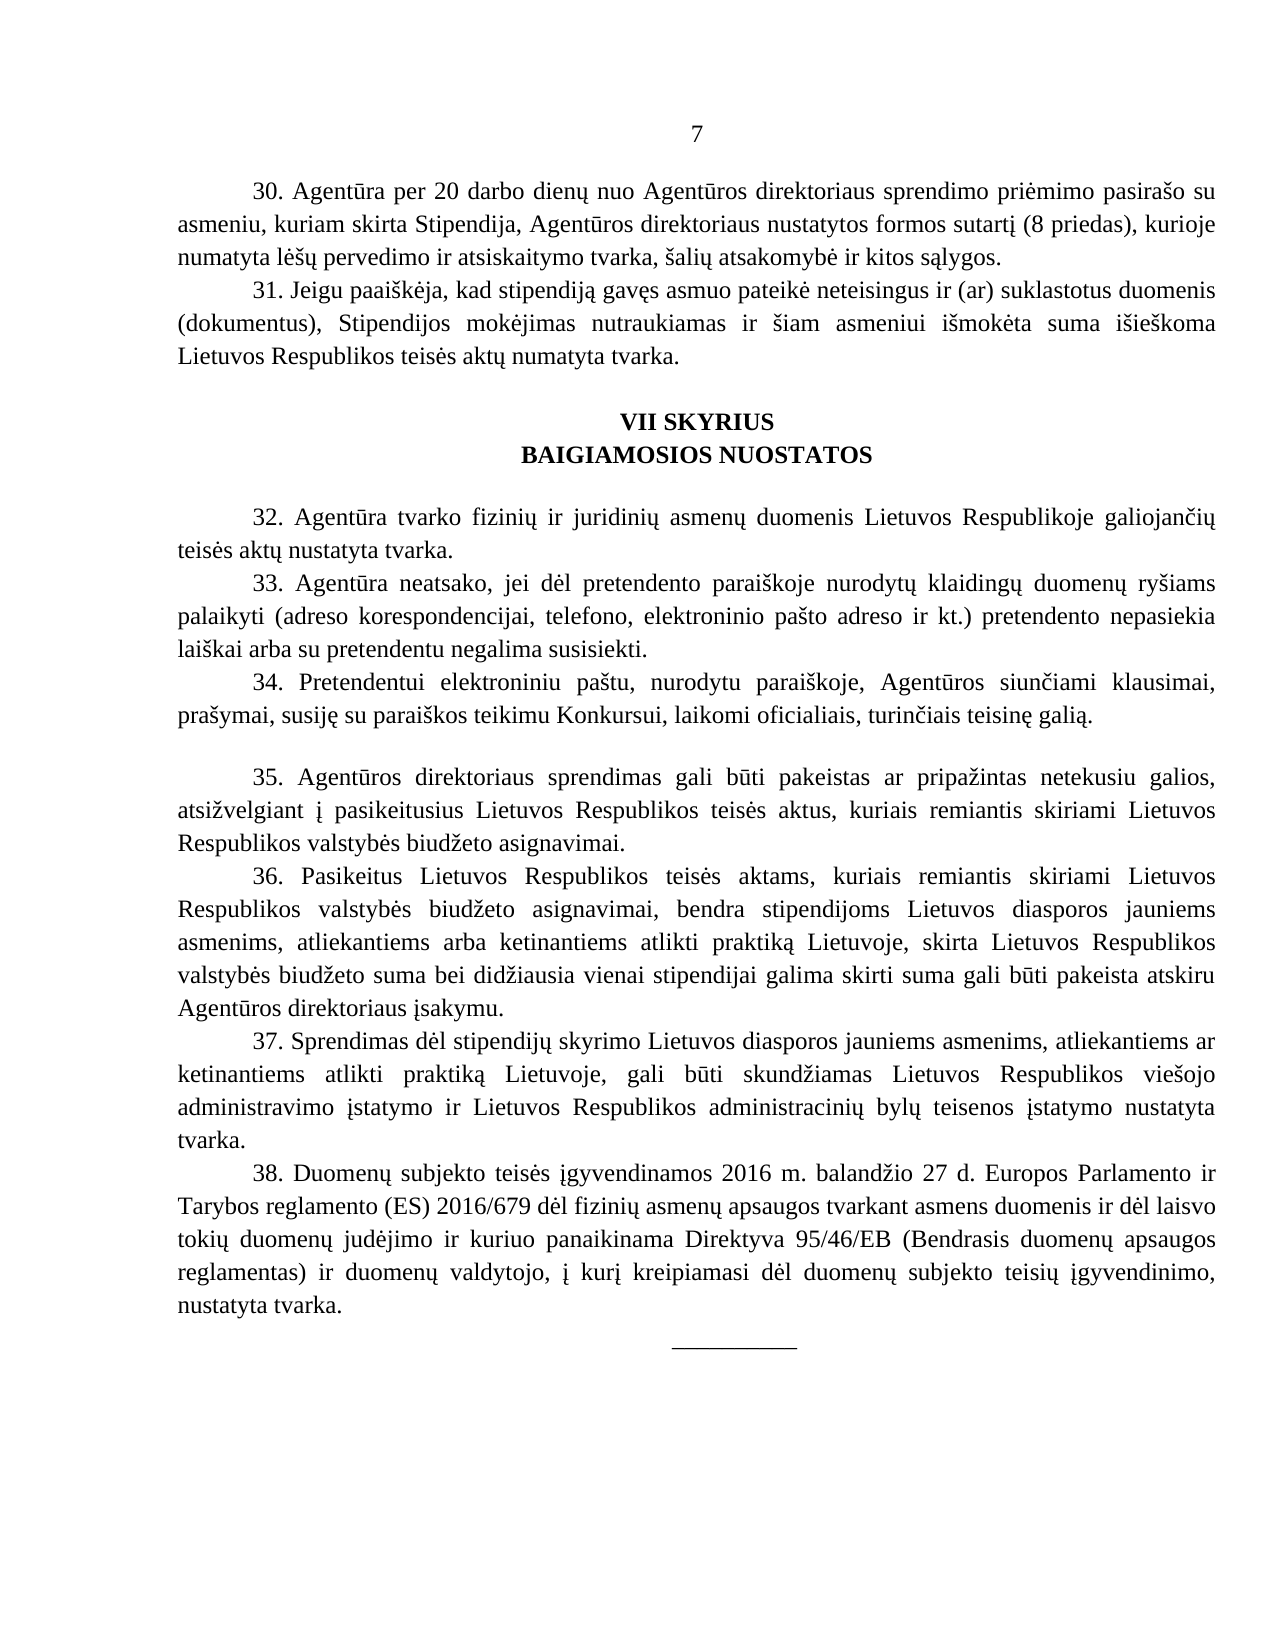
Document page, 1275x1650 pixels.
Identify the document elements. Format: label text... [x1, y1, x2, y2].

text 31. Jeigu paaiškėja, kad stipendiją gavęs asmuo pateikė neteisingus ir (ar) suklastotus duomenis (dokumentus), Stipendijos mokėjimas nutraukiamas ir šiam asmeniui išmokėta suma išieškoma Lietuvos Respublikos teisės aktų numatyta tvarka. [177, 275, 1217, 370]
text VII SKYRIUS [177, 407, 1217, 436]
text 35. Agentūros direktoriaus sprendimas gali būti pakeistas ar pripažintas netekusiu galios, atsižvelgiant į pasikeitusius Lietuvos Respublikos teisės aktus, kuriais remiantis skiriami Lietuvos Respublikos valstybės biudžeto asignavimai. [177, 762, 1217, 857]
text 38. Duomenų subjekto teisės įgyvendinamos 2016 m. balandžio 27 d. Europos Parlamento ir Tarybos reglamento (ES) 2016/679 dėl fizinių asmenų apsaugos tvarkant asmens duomenis ir dėl laisvo tokių duomenų judėjimo ir kuriuo panaikinama Direktyva 95/46/EB (Bendrasis duomenų apsaugos reglamentas) ir duomenų valdytojo, į kurį kreipiamasi dėl duomenų subjekto teisių įgyvendinimo, nustatyta tvarka. [177, 1158, 1217, 1319]
text 33. Agentūra neatsako, jei dėl pretendento paraiškoje nurodytų klaidingų duomenų ryšiams palaikyti (adreso korespondencijai, telefono, elektroninio pašto adreso ir kt.) pretendento nepasiekia laiškai arba su pretendentu negalima susisiekti. [177, 568, 1217, 663]
text __________ [252, 1323, 1217, 1352]
text 30. Agentūra per 20 darbo dienų nuo Agentūros direktoriaus sprendimo priėmimo pasirašo su asmeniu, kuriam skirta Stipendija, Agentūros direktoriaus nustatytos formos sutartį (8 priedas), kurioje numatyta lėšų pervedimo ir atsiskaitymo tvarka, šalių atsakomybė ir kitos sąlygos. [177, 176, 1217, 271]
text 32. Agentūra tvarko fizinių ir juridinių asmenų duomenis Lietuvos Respublikoje galiojančių teisės aktų nustatyta tvarka. [177, 502, 1217, 564]
text BAIGIAMOSIOS NUOSTATOS [177, 440, 1217, 469]
text 36. Pasikeitus Lietuvos Respublikos teisės aktams, kuriais remiantis skiriami Lietuvos Respublikos valstybės biudžeto asignavimai, bendra stipendijoms Lietuvos diasporos jauniems asmenims, atliekantiems arba ketinantiems atlikti praktiką Lietuvoje, skirta Lietuvos Respublikos valstybės biudžeto suma bei didžiausia vienai stipendijai galima skirti suma gali būti pakeista atskiru Agentūros direktoriaus įsakymu. [177, 861, 1217, 1022]
text 37. Sprendimas dėl stipendijų skyrimo Lietuvos diasporos jauniems asmenims, atliekantiems ar ketinantiems atlikti praktiką Lietuvoje, gali būti skundžiamas Lietuvos Respublikos viešojo administravimo įstatymo ir Lietuvos Respublikos administracinių bylų teisenos įstatymo nustatyta tvarka. [177, 1026, 1217, 1154]
text 34. Pretendentui elektroniniu paštu, nurodytu paraiškoje, Agentūros siunčiami klausimai, prašymai, susiję su paraiškos teikimu Konkursui, laikomi oficialiais, turinčiais teisinę galią. [177, 667, 1217, 729]
